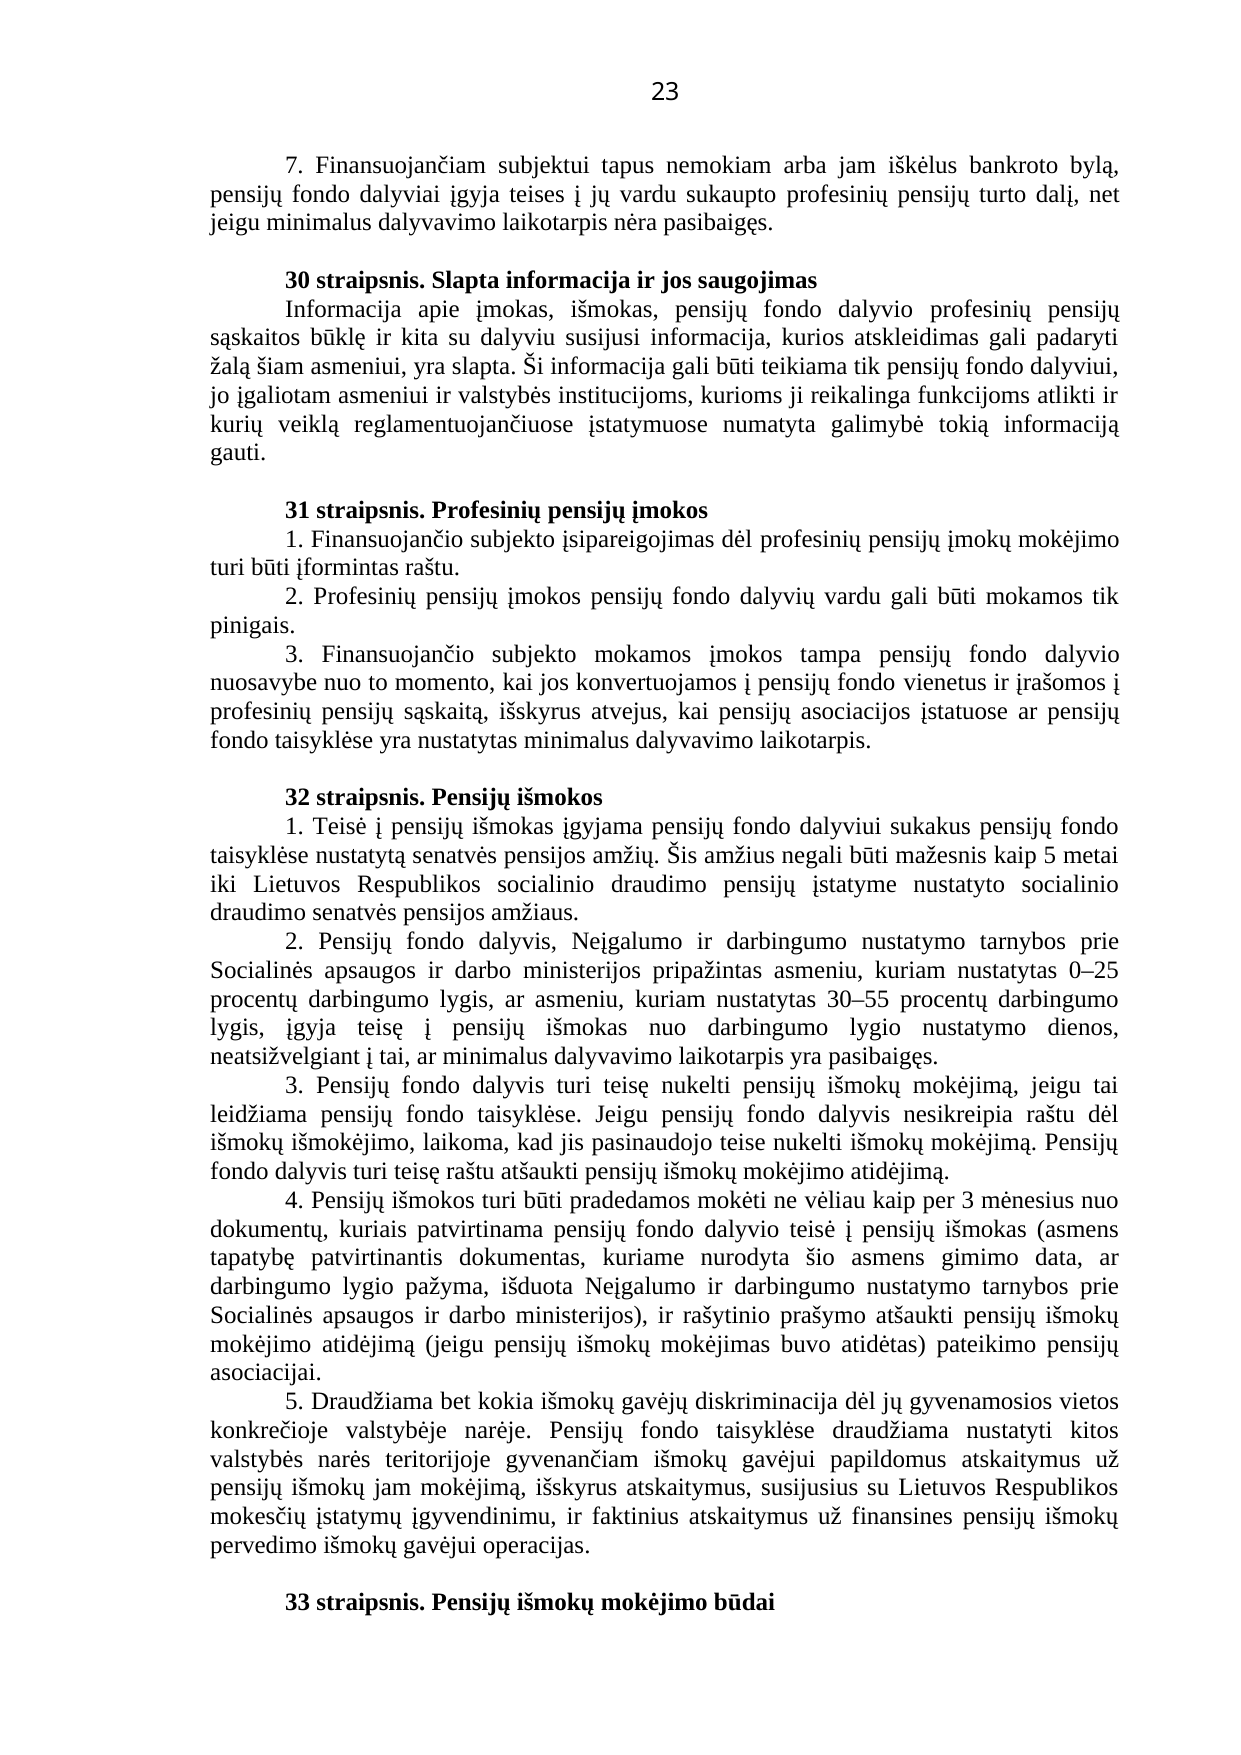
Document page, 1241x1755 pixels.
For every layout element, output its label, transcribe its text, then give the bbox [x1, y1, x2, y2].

text Informacija apie įmokas, išmokas, pensijų fondo dalyvio profesinių pensijų sąskaitos būklę ir kita su dalyviu susijusi informacija, kurios atskleidimas gali padaryti žalą šiam asmeniui, yra slapta. Ši informacija gali būti teikiama tik pensijų fondo dalyviui, jo įgaliotam asmeniui ir valstybės institucijoms, kurioms ji reikalinga funkcijoms atlikti ir kurių veiklą reglamentuojančiuose įstatymuose numatyta galimybė tokią informaciją gauti. [210, 294, 1120, 466]
text 4. Pensijų išmokos turi būti pradedamos mokėti ne vėliau kaip per 3 mėnesius nuo dokumentų, kuriais patvirtinama pensijų fondo dalyvio teisė į pensijų išmokas (asmens tapatybę patvirtinantis dokumentas, kuriame nurodyta šio asmens gimimo data, ar darbingumo lygio pažyma, išduota Neįgalumo ir darbingumo nustatymo tarnybos prie Socialinės apsaugos ir darbo ministerijos), ir rašytinio prašymo atšaukti pensijų išmokų mokėjimo atidėjimą (jeigu pensijų išmokų mokėjimas buvo atidėtas) pateikimo pensijų asociacijai. [210, 1185, 1120, 1386]
text 30 straipsnis. Slapta informacija ir jos saugojimas [210, 265, 1120, 294]
text 5. Draudžiama bet kokia išmokų gavėjų diskriminacija dėl jų gyvenamosios vietos konkrečioje valstybėje narėje. Pensijų fondo taisyklėse draudžiama nustatyti kitos valstybės narės teritorijoje gyvenančiam išmokų gavėjui papildomus atskaitymus už pensijų išmokų jam mokėjimą, išskyrus atskaitymus, susijusius su Lietuvos Respublikos mokesčių įstatymų įgyvendinimu, ir faktinius atskaitymus už finansines pensijų išmokų pervedimo išmokų gavėjui operacijas. [210, 1386, 1120, 1559]
text 32 straipsnis. Pensijų išmokos [210, 782, 1120, 811]
text 2. Profesinių pensijų įmokos pensijų fondo dalyvių vardu gali būti mokamos tik pinigais. [210, 581, 1120, 639]
text 3. Finansuojančio subjekto mokamos įmokos tampa pensijų fondo dalyvio nuosavybe nuo to momento, kai jos konvertuojamos į pensijų fondo vienetus ir įrašomos į profesinių pensijų sąskaitą, išskyrus atvejus, kai pensijų asociacijos įstatuose ar pensijų fondo taisyklėse yra nustatytas minimalus dalyvavimo laikotarpis. [210, 639, 1120, 754]
text 7. Finansuojančiam subjektui tapus nemokiam arba jam iškėlus bankroto bylą, pensijų fondo dalyviai įgyja teises į jų vardu sukaupto profesinių pensijų turto dalį, net jeigu minimalus dalyvavimo laikotarpis nėra pasibaigęs. [210, 150, 1120, 236]
text 1. Teisė į pensijų išmokas įgyjama pensijų fondo dalyviui sukakus pensijų fondo taisyklėse nustatytą senatvės pensijos amžių. Šis amžius negali būti mažesnis kaip 5 metai iki Lietuvos Respublikos socialinio draudimo pensijų įstatyme nustatyto socialinio draudimo senatvės pensijos amžiaus. [210, 811, 1120, 926]
text 1. Finansuojančio subjekto įsipareigojimas dėl profesinių pensijų įmokų mokėjimo turi būti įformintas raštu. [210, 524, 1120, 581]
text 33 straipsnis. Pensijų išmokų mokėjimo būdai [210, 1587, 1120, 1616]
text 2. Pensijų fondo dalyvis, Neįgalumo ir darbingumo nustatymo tarnybos prie Socialinės apsaugos ir darbo ministerijos pripažintas asmeniu, kuriam nustatytas 0–25 procentų darbingumo lygis, ar asmeniu, kuriam nustatytas 30–55 procentų darbingumo lygis, įgyja teisę į pensijų išmokas nuo darbingumo lygio nustatymo dienos, neatsižvelgiant į tai, ar minimalus dalyvavimo laikotarpis yra pasibaigęs. [210, 926, 1120, 1070]
text 31 straipsnis. Profesinių pensijų įmokos [210, 495, 1120, 524]
text 3. Pensijų fondo dalyvis turi teisę nukelti pensijų išmokų mokėjimą, jeigu tai leidžiama pensijų fondo taisyklėse. Jeigu pensijų fondo dalyvis nesikreipia raštu dėl išmokų išmokėjimo, laikoma, kad jis pasinaudojo teise nukelti išmokų mokėjimą. Pensijų fondo dalyvis turi teisę raštu atšaukti pensijų išmokų mokėjimo atidėjimą. [210, 1070, 1120, 1185]
